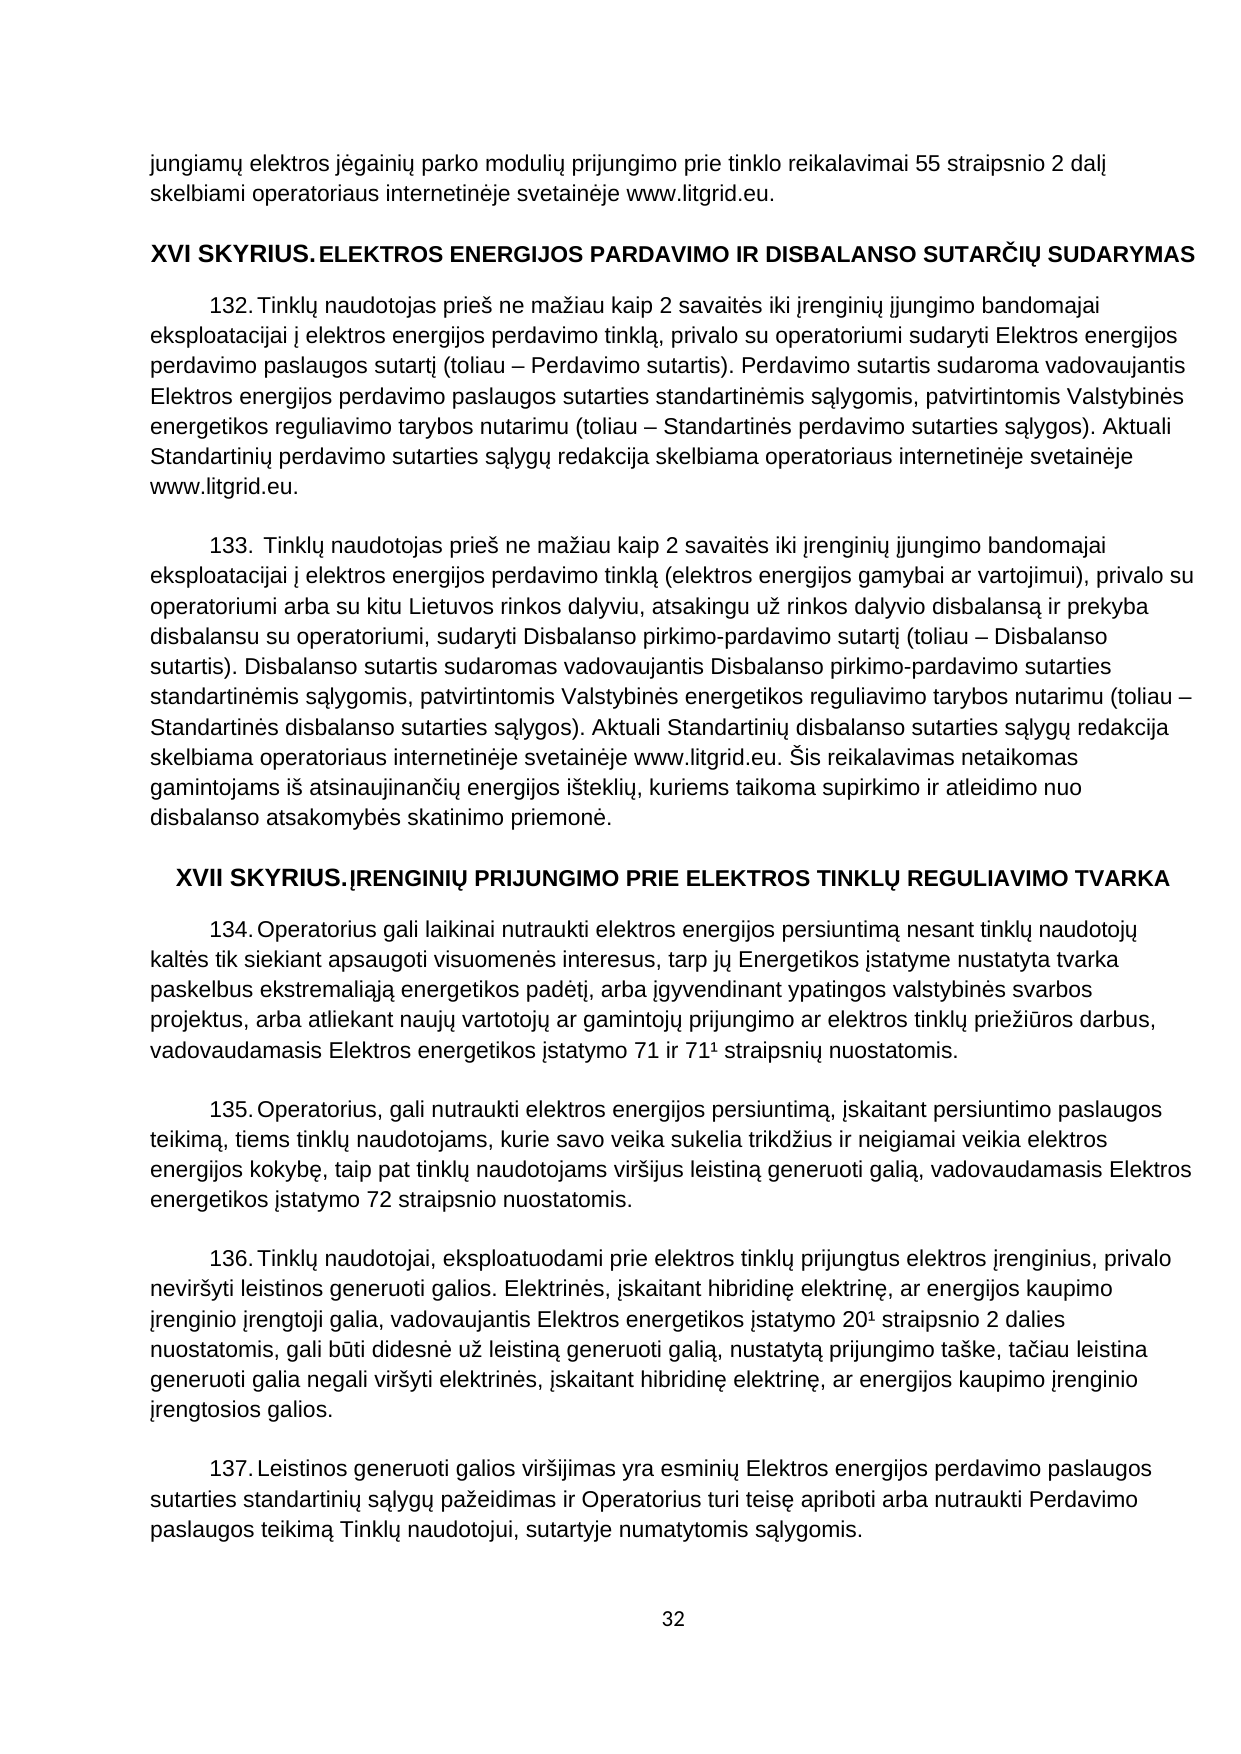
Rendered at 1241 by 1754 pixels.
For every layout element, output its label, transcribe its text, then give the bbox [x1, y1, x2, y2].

text XVII SKYRIUS. ĮRENGINIŲ PRIJUNGIMO PRIE ELEKTROS TINKLŲ REGULIAVIMO TVARKA [150, 863, 1196, 892]
text XVI SKYRIUS. ELEKTROS ENERGIJOS PARDAVIMO IR DISBALANSO SUTARČIŲ SUDARYMAS [150, 239, 1196, 268]
text jungiamų elektros jėgainių parko modulių prijungimo prie tinklo reikalavimai 55 straipsnio 2 dalį skelbiami operatoriaus internetinėje svetainėje www.litgrid.eu. [150, 150, 1196, 207]
text 133. Tinklų naudotojas prieš ne mažiau kaip 2 savaitės iki įrenginių įjungimo bandomajai eksploatacijai į elektros energijos perdavimo tinklą (elektros energijos gamybai ar vartojimui), privalo su operatoriumi arba su kitu Lietuvos rinkos dalyviu, atsakingu už rinkos dalyvio disbalansą ir prekyba disbalansu su operatoriumi, sudaryti Disbalanso pirkimo-pardavimo sutartį (toliau – Disbalanso sutartis). Disbalanso sutartis sudaromas vadovaujantis Disbalanso pirkimo-pardavimo sutarties standartinėmis sąlygomis, patvirtintomis Valstybinės energetikos reguliavimo tarybos nutarimu (toliau – Standartinės disbalanso sutarties sąlygos). Aktuali Standartinių disbalanso sutarties sąlygų redakcija skelbiama operatoriaus internetinėje svetainėje www.litgrid.eu. Šis reikalavimas netaikomas gamintojams iš atsinaujinančių energijos išteklių, kuriems taikoma supirkimo ir atleidimo nuo disbalanso atsakomybės skatinimo priemonė. [150, 532, 1196, 830]
text 136. Tinklų naudotojai, eksploatuodami prie elektros tinklų prijungtus elektros įrenginius, privalo neviršyti leistinos generuoti galios. Elektrinės, įskaitant hibridinę elektrinę, ar energijos kaupimo įrenginio įrengtoji galia, vadovaujantis Elektros energetikos įstatymo 20¹ straipsnio 2 dalies nuostatomis, gali būti didesnė už leistiną generuoti galią, nustatytą prijungimo taške, tačiau leistina generuoti galia negali viršyti elektrinės, įskaitant hibridinę elektrinę, ar energijos kaupimo įrenginio įrengtosios galios. [150, 1245, 1196, 1423]
text 132. Tinklų naudotojas prieš ne mažiau kaip 2 savaitės iki įrenginių įjungimo bandomajai eksploatacijai į elektros energijos perdavimo tinklą, privalo su operatoriumi sudaryti Elektros energijos perdavimo paslaugos sutartį (toliau – Perdavimo sutartis). Perdavimo sutartis sudaroma vadovaujantis Elektros energijos perdavimo paslaugos sutarties standartinėmis sąlygomis, patvirtintomis Valstybinės energetikos reguliavimo tarybos nutarimu (toliau – Standartinės perdavimo sutarties sąlygos). Aktuali Standartinių perdavimo sutarties sąlygų redakcija skelbiama operatoriaus internetinėje svetainėje www.litgrid.eu. [150, 292, 1196, 499]
text 137. Leistinos generuoti galios viršijimas yra esminių Elektros energijos perdavimo paslaugos sutarties standartinių sąlygų pažeidimas ir Operatorius turi teisę apriboti arba nutraukti Perdavimo paslaugos teikimą Tinklų naudotojui, sutartyje numatytomis sąlygomis. [150, 1455, 1196, 1542]
text 135. Operatorius, gali nutraukti elektros energijos persiuntimą, įskaitant persiuntimo paslaugos teikimą, tiems tinklų naudotojams, kurie savo veika sukelia trikdžius ir neigiamai veikia elektros energijos kokybę, taip pat tinklų naudotojams viršijus leistiną generuoti galią, vadovaudamasis Elektros energetikos įstatymo 72 straipsnio nuostatomis. [150, 1096, 1196, 1213]
text 134. Operatorius gali laikinai nutraukti elektros energijos persiuntimą nesant tinklų naudotojų kaltės tik siekiant apsaugoti visuomenės interesus, tarp jų Energetikos įstatyme nustatyta tvarka paskelbus ekstremaliąją energetikos padėtį, arba įgyvendinant ypatingos valstybinės svarbos projektus, arba atliekant naujų vartotojų ar gamintojų prijungimo ar elektros tinklų priežiūros darbus, vadovaudamasis Elektros energetikos įstatymo 71 ir 71¹ straipsnių nuostatomis. [150, 916, 1196, 1063]
